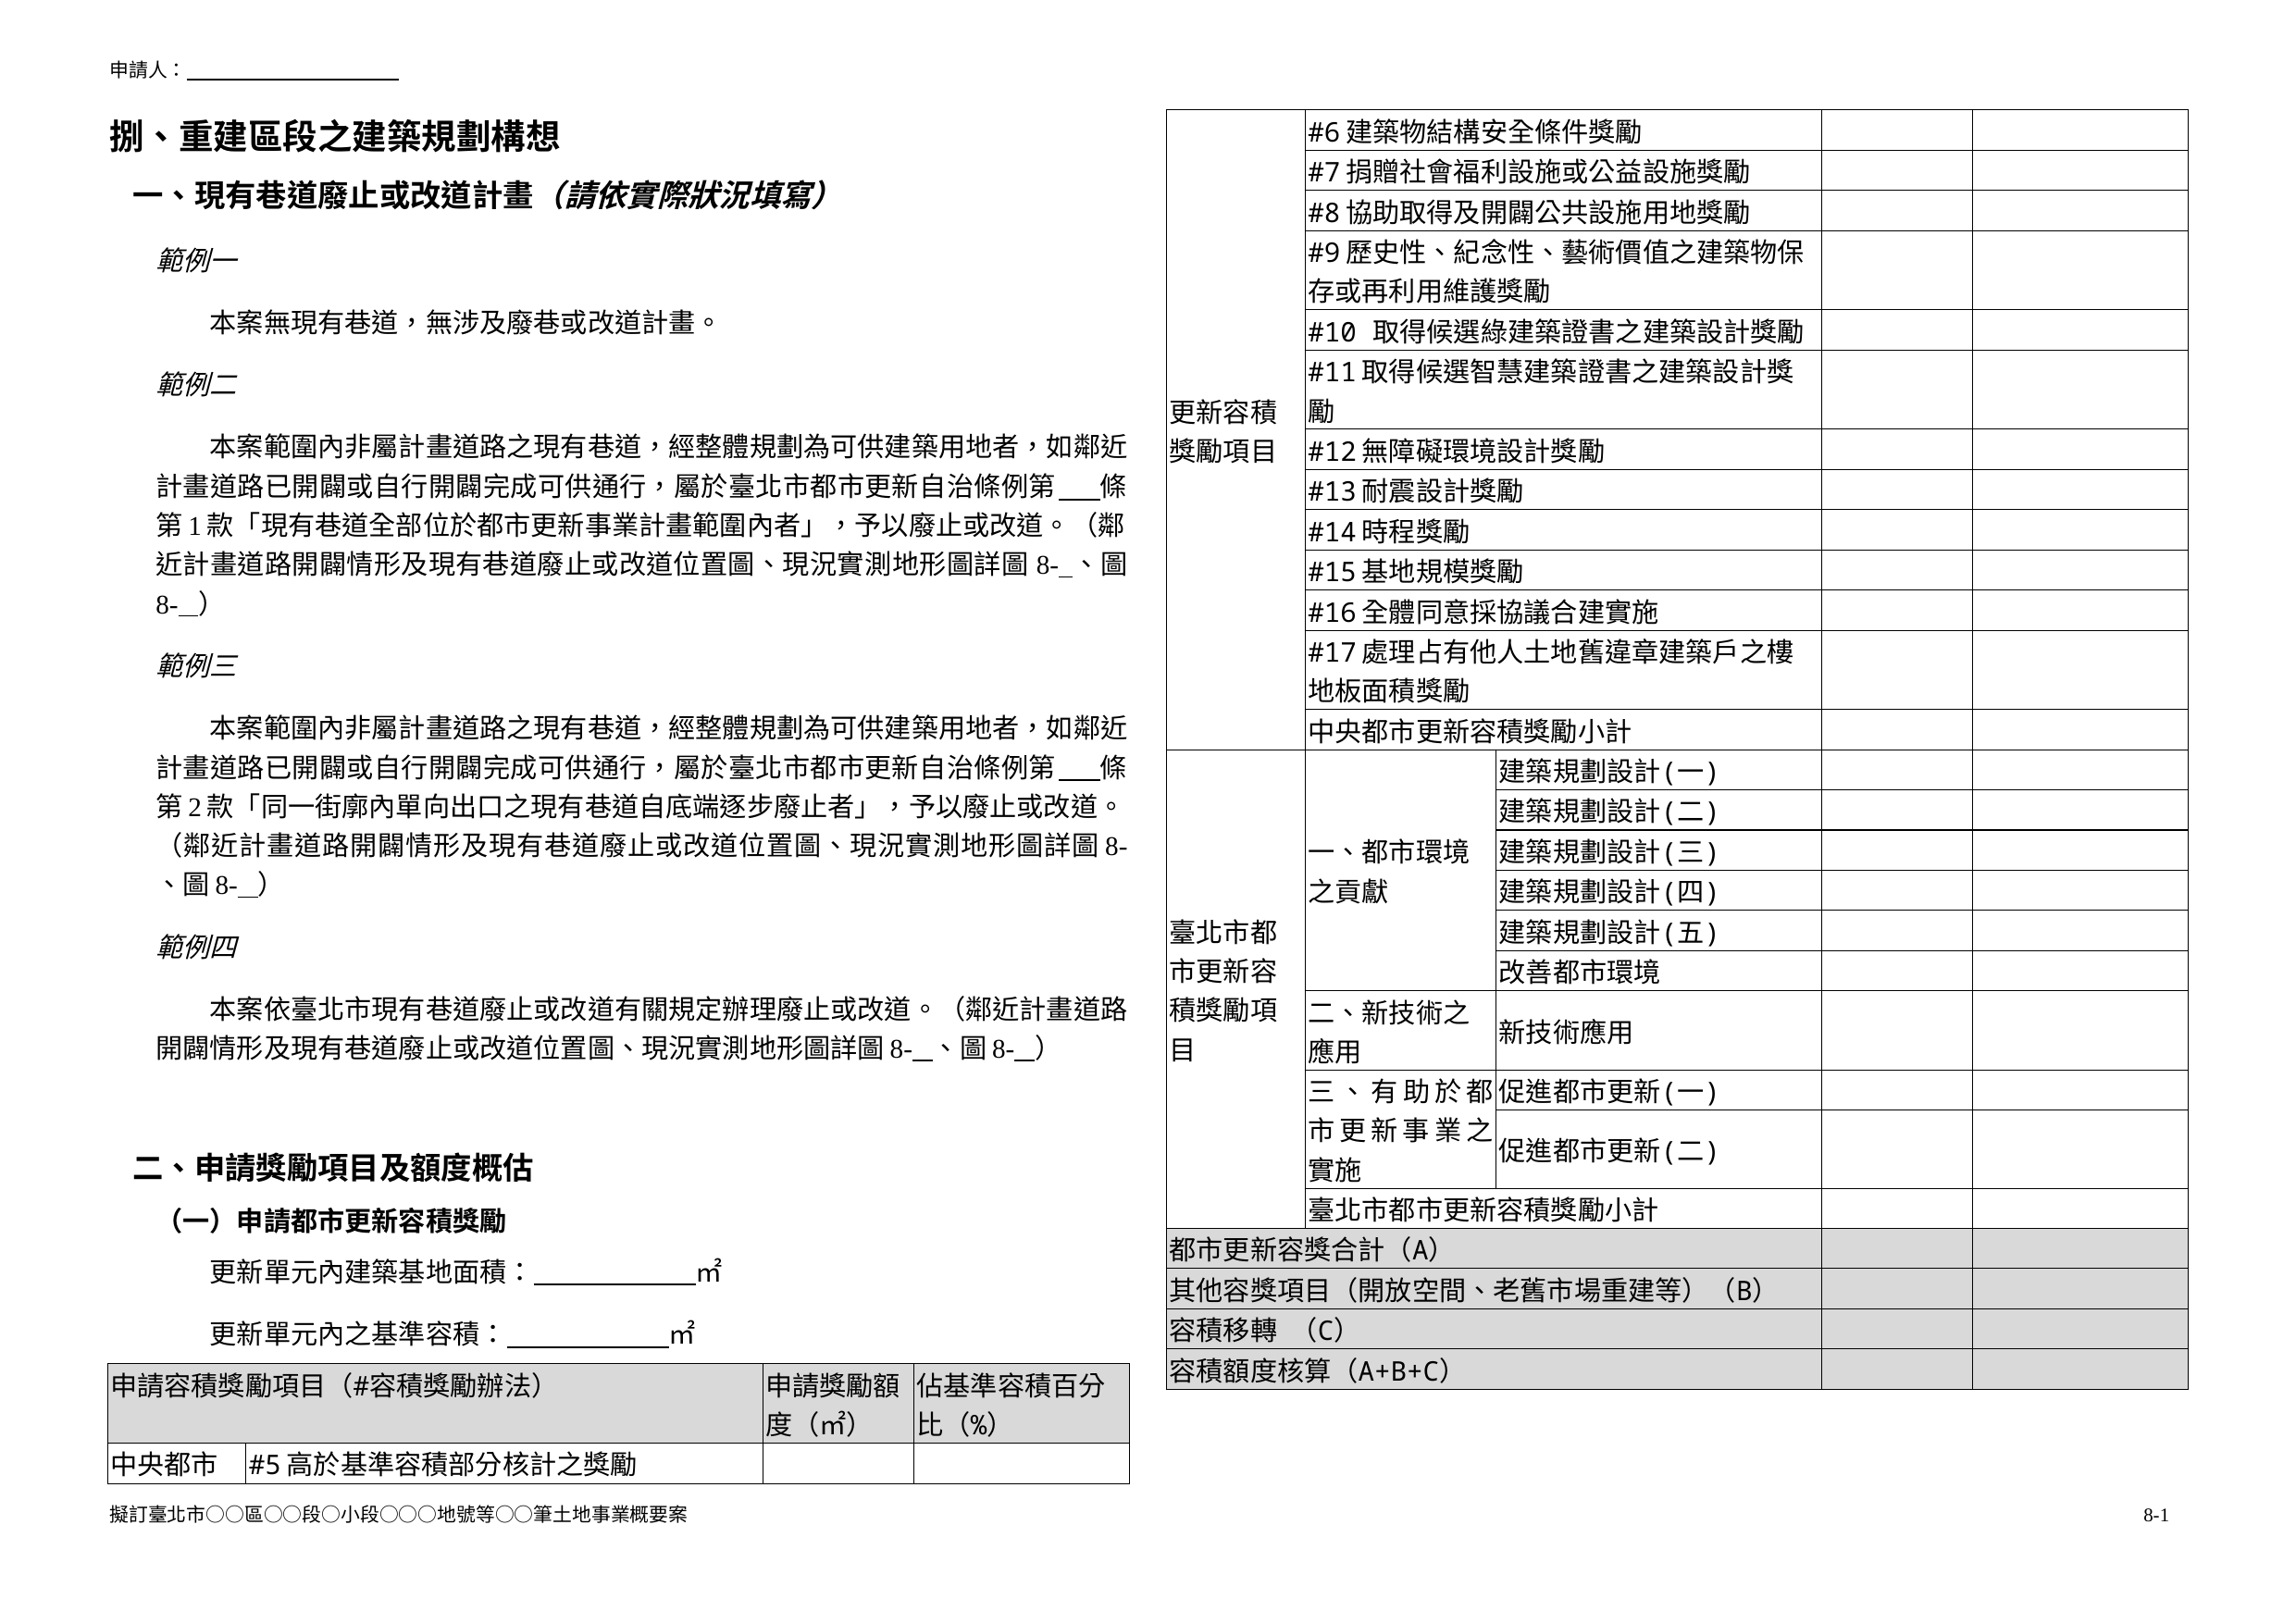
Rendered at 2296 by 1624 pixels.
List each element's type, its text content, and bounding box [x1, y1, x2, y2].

table_cell #6建築物結構安全條件獎勵 [1306, 110, 1821, 150]
table_cell [1973, 790, 2188, 829]
table_cell [1822, 310, 1972, 350]
table_cell #17處理占有他人土地舊違章建築戶之樓地板面積獎勵 [1306, 631, 1821, 709]
table_cell [1973, 911, 2188, 950]
table_cell [1822, 351, 1972, 428]
text （一）申請都市更新容積獎勵 [155, 1199, 1127, 1239]
table_cell 都市更新容獎合計（A） [1167, 1229, 1821, 1268]
table_cell #15基地規模獎勵 [1306, 551, 1821, 589]
table_cell [1822, 1269, 1972, 1308]
table_cell [1822, 631, 1972, 709]
text 更新單元內建築基地面積： ㎡ [155, 1250, 1127, 1289]
table_cell [1973, 1071, 2188, 1110]
table_cell [1822, 1229, 1972, 1268]
table_cell [1973, 1229, 2188, 1268]
text 範例一 [155, 239, 1127, 278]
table_cell [1973, 750, 2188, 789]
table_cell 臺北市都市更新容積獎勵小計 [1306, 1189, 1821, 1228]
text 本案無現有巷道，無涉及廢巷或改道計畫。 [155, 301, 1127, 341]
table_header 申請容積獎勵項目（#容積獎勵辦法） [108, 1364, 763, 1443]
table_cell 容積額度核算（A+B+C） [1167, 1349, 1821, 1389]
table_cell [1973, 191, 2188, 229]
table_cell [1973, 951, 2188, 990]
table_cell 其他容獎項目（開放空間、老舊市場重建等）（B） [1167, 1269, 1821, 1308]
table_cell [1822, 1189, 1972, 1228]
table_cell #5高於基準容積部分核計之獎勵 [246, 1444, 763, 1482]
table_cell [1973, 590, 2188, 630]
table_cell [1822, 991, 1972, 1070]
table_cell 一、都市環境之貢獻 [1306, 750, 1496, 990]
table_cell [1973, 831, 2188, 870]
table_cell #16全體同意採協議合建實施 [1306, 590, 1821, 630]
table_cell 容積移轉 （C） [1167, 1309, 1821, 1348]
table_cell [763, 1444, 913, 1482]
text 本案範圍內非屬計畫道路之現有巷道，經整體規劃為可供建築用地者，如鄰近計畫道路已開闢或自行開闢完成可供通行，屬於臺北市都市更新自治條例第 條第2款「同一街廓內單向出口之現有巷道自底端逐步廢止者」，予以廢止或改道。（鄰近計畫道路開闢情形及現有巷道廢止或改道位置圖、現況實測地形圖詳圖8- 、圖8- ） [155, 707, 1127, 902]
subtitle 捌、重建區段之建築規劃構想 [109, 109, 1127, 159]
table_cell [1973, 110, 2188, 150]
table_cell [1973, 1309, 2188, 1348]
table_header 佔基準容積百分比（%） [914, 1364, 1129, 1443]
table_cell [1822, 951, 1972, 990]
table_cell 中央都市 [108, 1444, 245, 1482]
table_cell #7捐贈社會福利設施或公益設施獎勵 [1306, 151, 1821, 190]
table_cell 建築規劃設計(五) [1496, 911, 1821, 950]
table_cell 更新容積獎勵項目 [1167, 110, 1305, 749]
table_cell [1822, 470, 1972, 509]
table_cell 新技術應用 [1496, 991, 1821, 1070]
table_cell 改善都市環境 [1496, 951, 1821, 990]
table_cell 建築規劃設計(一) [1496, 750, 1821, 789]
table_cell #10 取得候選綠建築證書之建築設計獎勵 [1306, 310, 1821, 350]
table_cell [1822, 191, 1972, 229]
table_cell [1973, 551, 2188, 589]
table_cell [1973, 1189, 2188, 1228]
table_cell #9歷史性、紀念性、藝術價值之建築物保存或再利用維護獎勵 [1306, 231, 1821, 309]
table_cell [1973, 871, 2188, 910]
table_cell [1822, 1071, 1972, 1110]
table_cell [914, 1444, 1129, 1482]
table_cell [1822, 750, 1972, 789]
table_cell 建築規劃設計(二) [1496, 790, 1821, 829]
table_cell #14時程獎勵 [1306, 510, 1821, 550]
table_cell 臺北市都市更新容積獎勵項目 [1167, 750, 1305, 1228]
table_cell #12無障礙環境設計獎勵 [1306, 429, 1821, 469]
table_cell 二、新技術之應用 [1306, 991, 1496, 1070]
table_cell 中央都市更新容積獎勵小計 [1306, 710, 1821, 749]
table_cell [1973, 1269, 2188, 1308]
table_cell [1822, 911, 1972, 950]
text 更新單元內之基準容積： ㎡ [155, 1312, 1127, 1352]
table_cell #8協助取得及開闢公共設施用地獎勵 [1306, 191, 1821, 229]
table_cell [1973, 310, 2188, 350]
table_cell [1973, 151, 2188, 190]
text 範例四 [155, 925, 1127, 964]
text 本案範圍內非屬計畫道路之現有巷道，經整體規劃為可供建築用地者，如鄰近計畫道路已開闢或自行開闢完成可供通行，屬於臺北市都市更新自治條例第 條第1款「現有巷道全部位於都市更新事業計畫範圍內者」，予以廢止或改道。（鄰近計畫道路開闢情形及現有巷道廢止或改道位置圖、現況實測地形圖詳圖8- 、圖8- ） [155, 426, 1127, 621]
table_cell [1822, 551, 1972, 589]
table_cell [1973, 710, 2188, 749]
text 本案依臺北市現有巷道廢止或改道有關規定辦理廢止或改道。（鄰近計畫道路開闢情形及現有巷道廢止或改道位置圖、現況實測地形圖詳圖8- 、圖8- ） [155, 987, 1127, 1066]
table_cell [1973, 1110, 2188, 1188]
table_cell [1973, 510, 2188, 550]
table_cell 建築規劃設計(三) [1496, 831, 1821, 870]
table_cell [1973, 351, 2188, 428]
table_cell [1973, 1349, 2188, 1389]
table_cell #11取得候選智慧建築證書之建築設計獎勵 [1306, 351, 1821, 428]
table_cell [1822, 151, 1972, 190]
table_cell [1973, 470, 2188, 509]
table_cell [1822, 790, 1972, 829]
table_cell [1822, 231, 1972, 309]
table_cell [1822, 429, 1972, 469]
table_cell [1822, 1349, 1972, 1389]
table_cell [1973, 631, 2188, 709]
table_cell [1822, 1309, 1972, 1348]
table_cell [1822, 871, 1972, 910]
table_cell 促進都市更新(一) [1496, 1071, 1821, 1110]
text 範例二 [155, 364, 1127, 403]
table_cell [1822, 831, 1972, 870]
table_cell [1822, 590, 1972, 630]
table_cell [1822, 1110, 1972, 1188]
table_cell [1822, 710, 1972, 749]
table_cell [1973, 231, 2188, 309]
table_cell 三、有助於都市更新事業之實施 [1306, 1071, 1496, 1188]
table_header 申請獎勵額度（㎡） [763, 1364, 913, 1443]
text 一、現有巷道廢止或改道計畫（請依實際狀況填寫） [132, 171, 1127, 216]
text 範例三 [155, 644, 1127, 684]
table_cell 建築規劃設計(四) [1496, 871, 1821, 910]
table_cell #13耐震設計獎勵 [1306, 470, 1821, 509]
table_cell [1973, 991, 2188, 1070]
text 二、申請獎勵項目及額度概估 [132, 1144, 1127, 1188]
table_cell [1822, 110, 1972, 150]
table_cell [1822, 510, 1972, 550]
table_cell [1973, 429, 2188, 469]
table_cell 促進都市更新(二) [1496, 1110, 1821, 1188]
